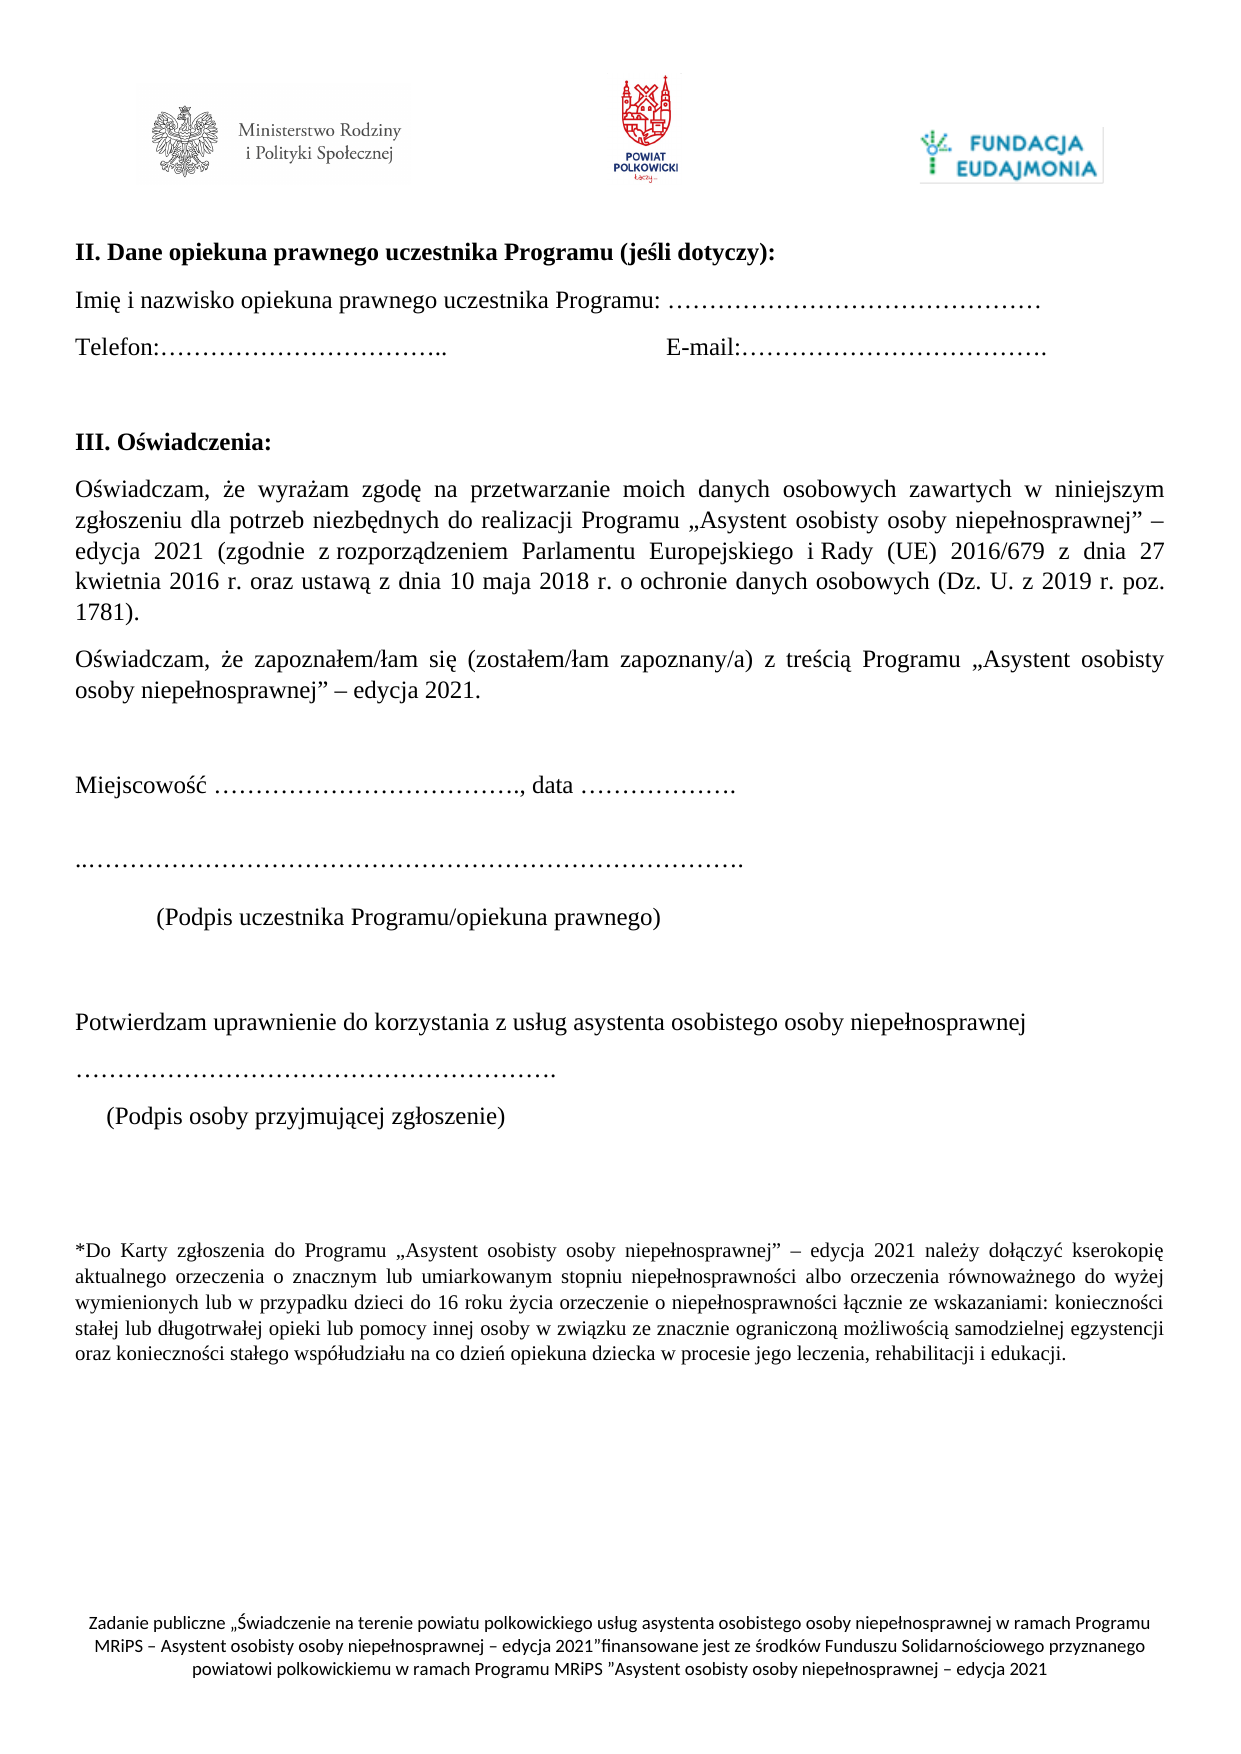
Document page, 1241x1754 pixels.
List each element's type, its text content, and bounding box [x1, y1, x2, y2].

text (Podpis uczestnika Programu/opiekuna prawnego) [75, 902, 1165, 931]
text Oświadczam, że zapoznałem/łam się (zostałem/łam zapoznany/a) z treścią Programu „Asystent osobisty osoby niepełnosprawnej” – edycja 2021. [75, 644, 1165, 704]
text Imię i nazwisko opiekuna prawnego uczestnika Programu: ……………………………………… [75, 285, 1165, 313]
text Oświadczam, że wyrażam zgodę na przetwarzanie moich danych osobowych zawartych w niniejszym zgłoszeniu dla potrzeb niezbędnych do realizacji Programu „Asystent osobisty osoby niepełnosprawnej” – edycja 2021 (zgodnie z rozporządzeniem Parlamentu Europejskiego i Rady (UE) 2016/679 z dnia 27 kwietnia 2016 r. oraz ustawą z dnia 10 maja 2018 r. o ochronie danych osobowych (Dz. U. z 2019 r. poz. 1781). [75, 474, 1165, 626]
text (Podpis osoby przyjmującej zgłoszenie) [75, 1101, 1165, 1130]
picture [919, 127, 1104, 185]
text …………………………………………………. [75, 1054, 1165, 1083]
text *Do Karty zgłoszenia do Programu „Asystent osobisty osoby niepełnosprawnej” – edycja 2021 należy dołączyć kserokopię aktualnego orzeczenia o znacznym lub umiarkowanym stopniu niepełnosprawności albo orzeczenia równoważnego do wyżej wymienionych lub w przypadku dzieci do 16 roku życia orzeczenie o niepełnosprawności łącznie ze wskazaniami: konieczności stałej lub długotrwałej opieki lub pomocy innej osoby w związku ze znacznie ograniczoną możliwością samodzielnej egzystencji oraz konieczności stałego współudziału na co dzień opiekuna dziecka w procesie jego leczenia, rehabilitacji i edukacji. [75, 1238, 1165, 1365]
text III. Oświadczenia: [75, 427, 1165, 456]
text II. Dane opiekuna prawnego uczestnika Programu (jeśli dotyczy): [75, 237, 1165, 266]
picture [136, 83, 411, 185]
text Potwierdzam uprawnienie do korzystania z usług asystenta osobistego osoby niepełnosprawnej [75, 1007, 1165, 1035]
picture [607, 73, 682, 185]
text ..……………………………………………………………………. [75, 844, 1165, 873]
text Miejscowość ………………………………., data ………………. [75, 770, 1165, 799]
text Telefon:…………………………….. E-mail:………………………………. [75, 332, 1165, 361]
